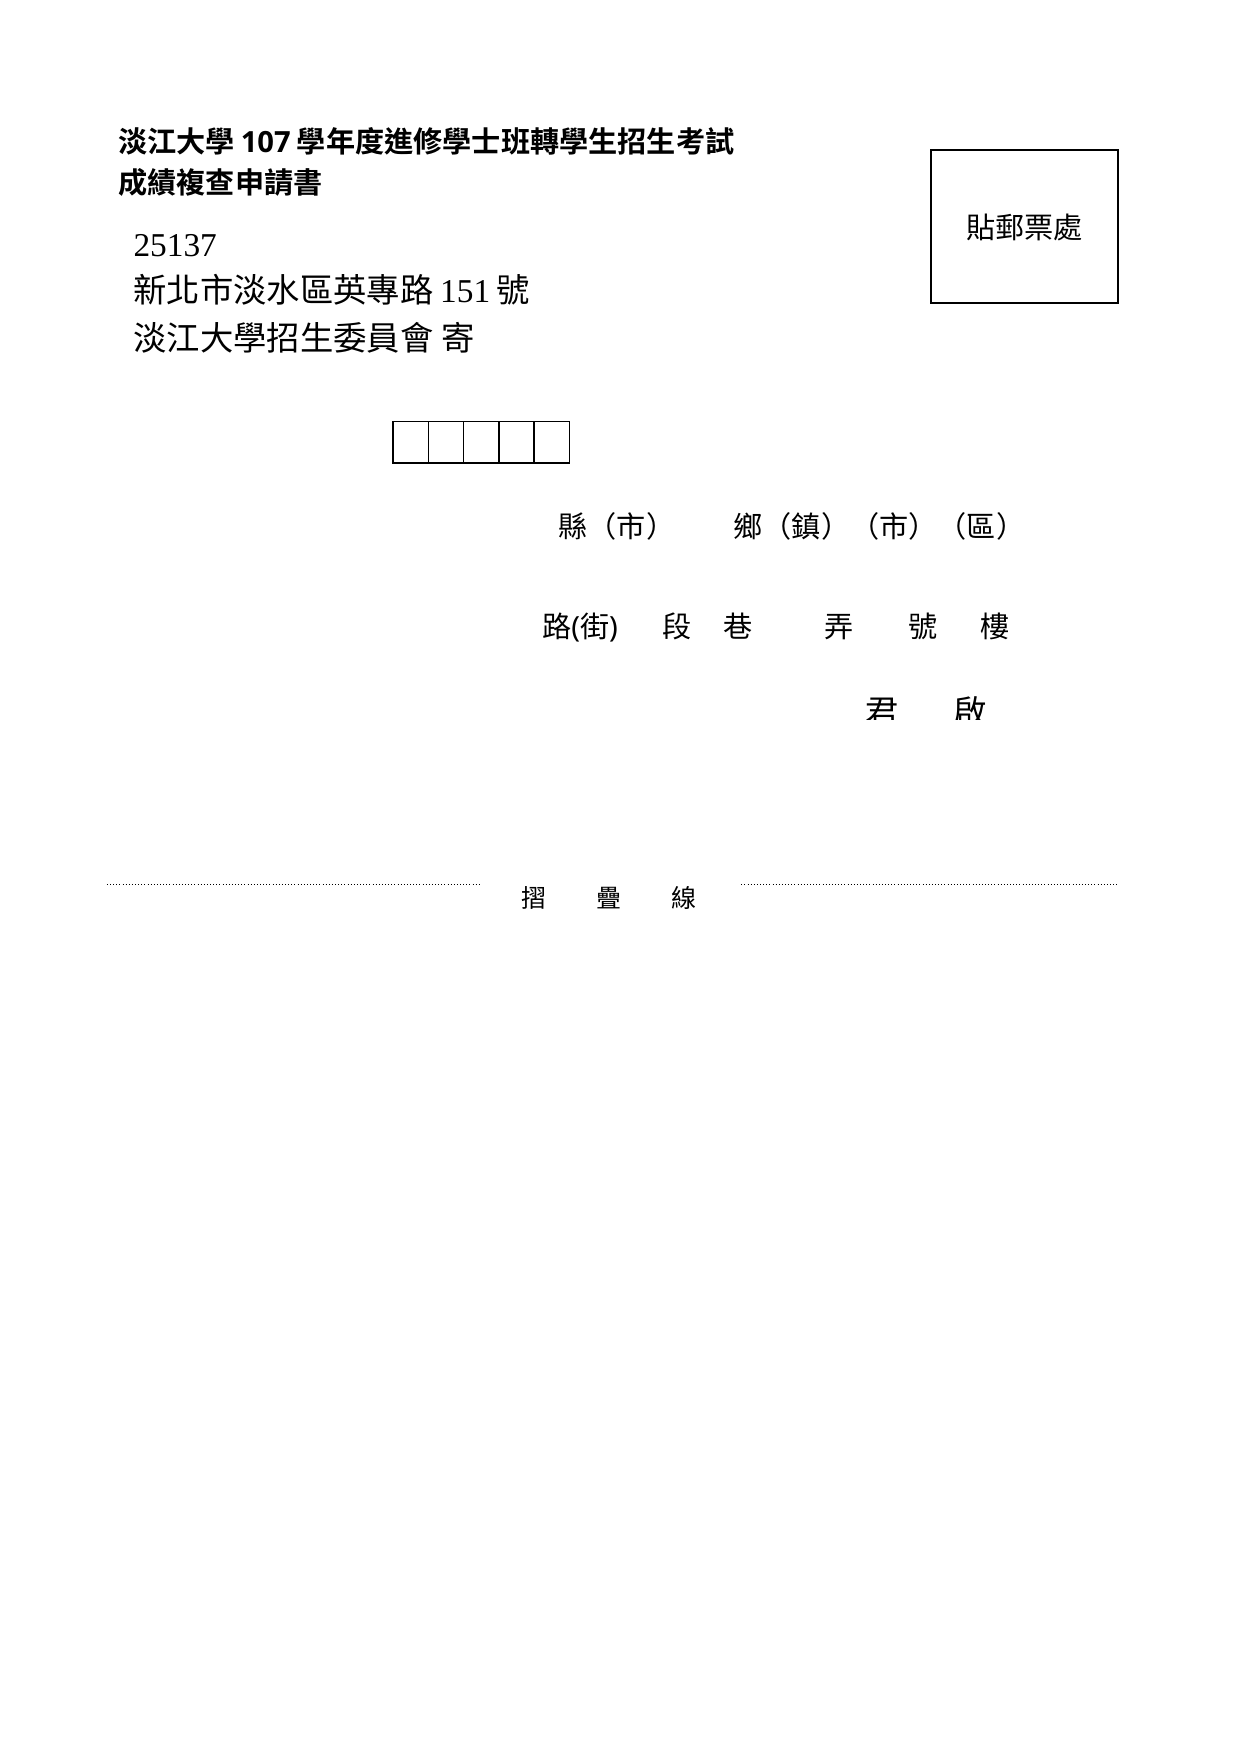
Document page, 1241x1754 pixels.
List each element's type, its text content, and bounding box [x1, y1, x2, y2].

text 縣（市） 鄉（鎮）（市）（區） [283, 504, 1053, 546]
text 新北市淡水區英專路151號 [133, 264, 766, 312]
text 25137 [133, 226, 766, 264]
text 貼郵票處 [946, 204, 1102, 247]
text 路(街) 段 巷 弄 號 樓 [283, 604, 1009, 646]
text 淡江大學招生委員會 寄 [133, 312, 766, 360]
text 成績複查申請書 [118, 161, 930, 202]
text [1119, 161, 1166, 202]
text 君 啟 [283, 686, 987, 720]
text 淡江大學107學年度進修學士班轉學生招生考試 [118, 118, 1150, 161]
table_header [107, 842, 1117, 929]
table_cell [107, 884, 1117, 937]
